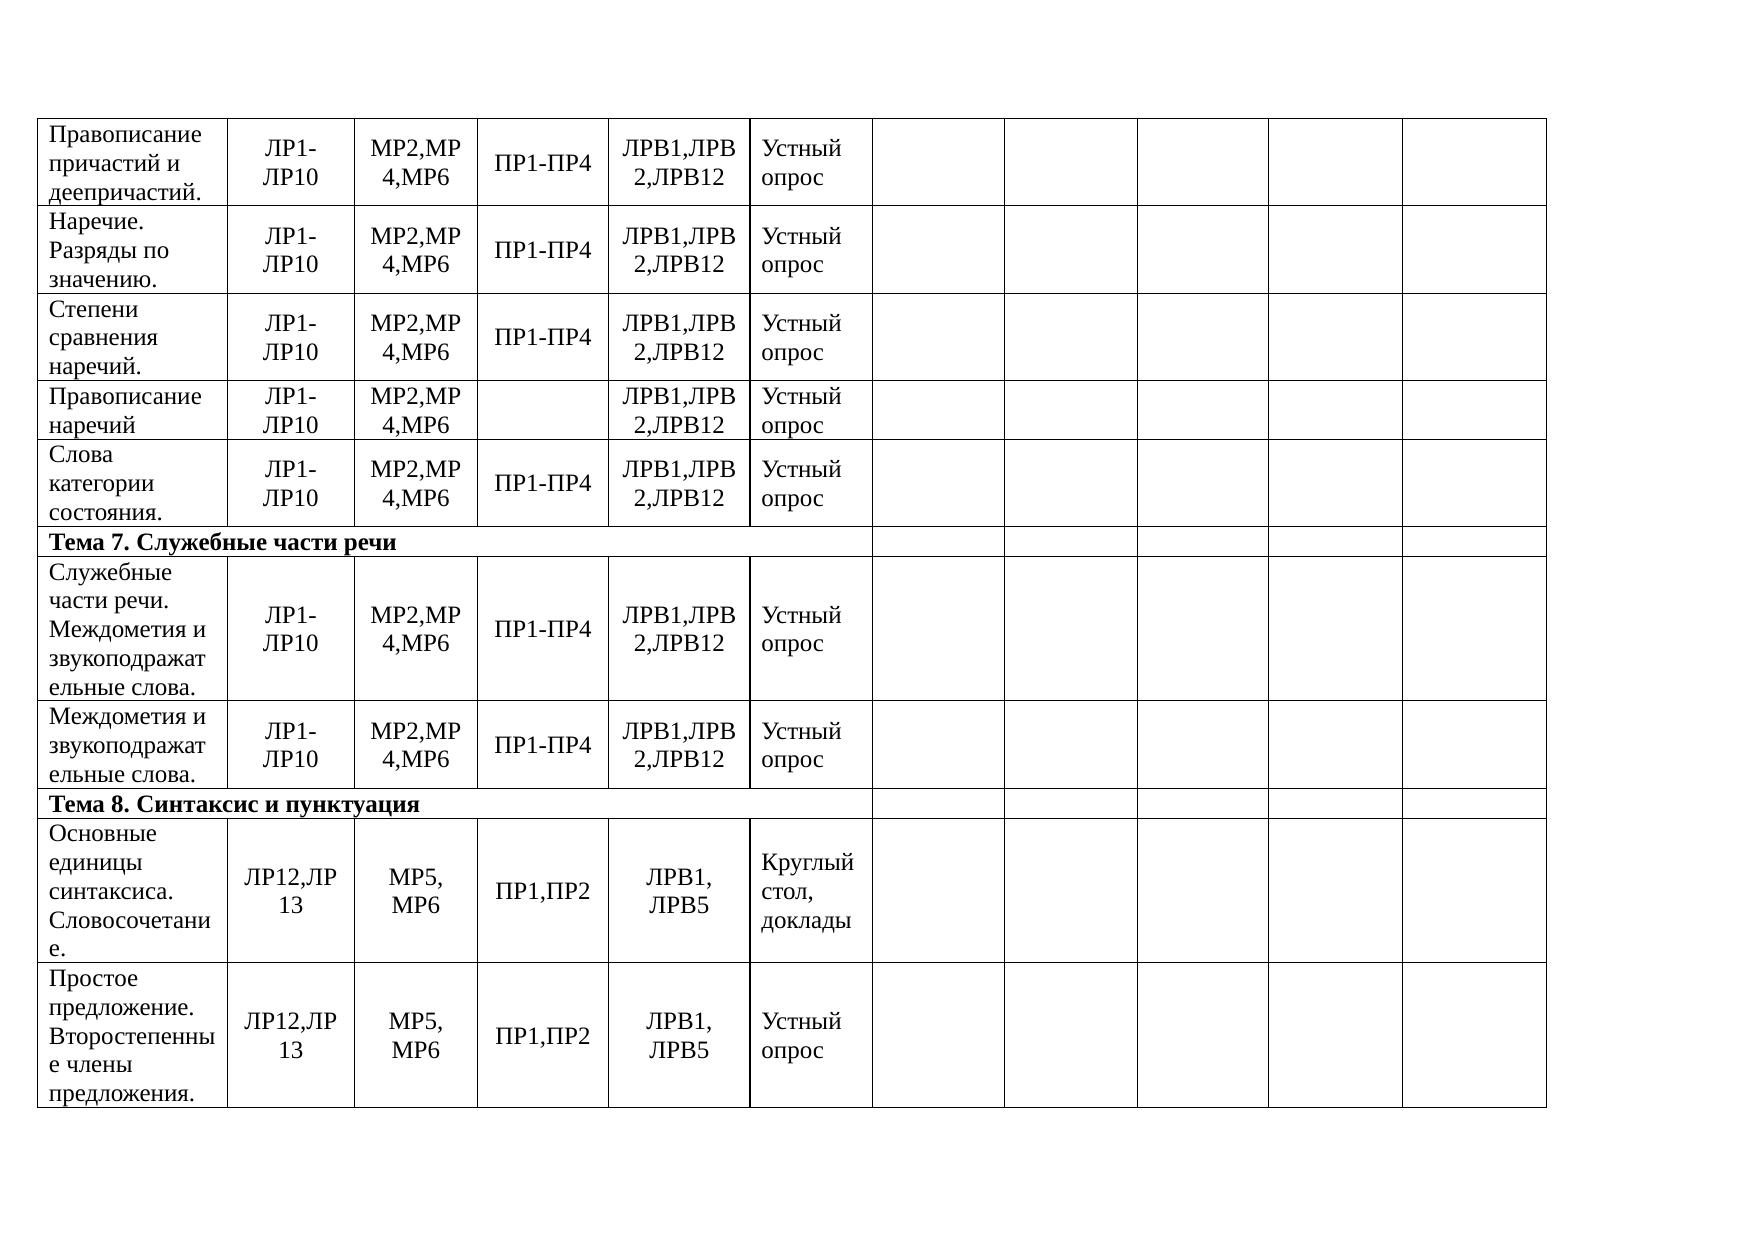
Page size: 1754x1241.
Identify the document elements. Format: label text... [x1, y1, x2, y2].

table_cell [1403, 294, 1546, 380]
table_cell Устный опрос [751, 701, 872, 788]
table_cell ПР1-ПР4 [478, 206, 608, 293]
table_cell [1403, 701, 1546, 788]
table_cell Устный опрос [751, 119, 872, 205]
table_cell Междометия и звукоподражательные слова. [38, 701, 227, 788]
table_cell [873, 701, 1004, 788]
table_cell [478, 381, 608, 438]
table_cell [1269, 294, 1402, 380]
table_cell МР2,МР4,МР6 [355, 701, 477, 788]
table_cell Простое предложение. Второстепенные члены предложения. [38, 963, 227, 1107]
table_cell [1403, 381, 1546, 438]
table_cell ЛР12,ЛР13 [228, 963, 354, 1107]
table_cell [1269, 557, 1402, 700]
table_cell [1005, 819, 1137, 962]
table_cell [1403, 963, 1546, 1107]
table_cell [1138, 206, 1268, 293]
table_cell [1005, 206, 1137, 293]
table_cell Основные единицы синтаксиса. Словосочетание. [38, 819, 227, 962]
table_cell Устный опрос [751, 963, 872, 1107]
table_cell [1269, 381, 1402, 438]
table_cell [1005, 963, 1137, 1107]
table_cell Устный опрос [751, 206, 872, 293]
table_cell [1269, 119, 1402, 205]
table_cell [1138, 119, 1268, 205]
table_cell [1005, 527, 1137, 556]
table_cell [873, 381, 1004, 438]
table_cell [1005, 557, 1137, 700]
table_cell ЛР1-ЛР10 [228, 381, 354, 438]
table_cell ЛР12,ЛР13 [228, 819, 354, 962]
table_cell [1138, 701, 1268, 788]
table_cell МР2,МР4,МР6 [355, 381, 477, 438]
table_cell ЛРВ1,ЛРВ2,ЛРВ12 [609, 440, 749, 526]
table_cell [873, 557, 1004, 700]
table_cell ЛРВ1, ЛРВ5 [609, 819, 749, 962]
table_cell Слова категории состояния. [38, 440, 227, 526]
table_cell ПР1-ПР4 [478, 440, 608, 526]
table_cell [1138, 440, 1268, 526]
table_cell [873, 294, 1004, 380]
table_cell [1403, 819, 1546, 962]
table_cell [1403, 557, 1546, 700]
table_cell [1403, 527, 1546, 556]
table_cell ПР1-ПР4 [478, 701, 608, 788]
table_cell [1138, 819, 1268, 962]
table_cell [1005, 701, 1137, 788]
table_cell ЛРВ1,ЛРВ2,ЛРВ12 [609, 381, 749, 438]
table_cell ЛР1-ЛР10 [228, 206, 354, 293]
table_cell Тема 7. Служебные части речи [38, 527, 872, 556]
table_cell МР2,МР4,МР6 [355, 440, 477, 526]
table_cell [873, 206, 1004, 293]
table_cell ЛРВ1,ЛРВ2,ЛРВ12 [609, 701, 749, 788]
table_cell МР2,МР4,МР6 [355, 557, 477, 700]
table_cell Круглый стол, доклады [751, 819, 872, 962]
table_cell [1005, 119, 1137, 205]
table_cell ЛРВ1,ЛРВ2,ЛРВ12 [609, 206, 749, 293]
table_cell [873, 963, 1004, 1107]
table_cell Устный опрос [751, 440, 872, 526]
table_cell [1269, 206, 1402, 293]
table_cell [1403, 440, 1546, 526]
table_cell ЛР1-ЛР10 [228, 440, 354, 526]
table_cell [1005, 440, 1137, 526]
table_cell [1403, 206, 1546, 293]
table_cell ЛРВ1,ЛРВ2,ЛРВ12 [609, 557, 749, 700]
table_cell [1269, 527, 1402, 556]
table_cell МР5, МР6 [355, 819, 477, 962]
table_cell [1269, 701, 1402, 788]
table_cell [1138, 527, 1268, 556]
table_cell Степени сравнения наречий. [38, 294, 227, 380]
table_cell [1269, 819, 1402, 962]
table_cell Правописание наречий [38, 381, 227, 438]
table_cell ЛР1-ЛР10 [228, 294, 354, 380]
table_cell ЛРВ1,ЛРВ2,ЛРВ12 [609, 119, 749, 205]
table_cell МР5, МР6 [355, 963, 477, 1107]
table_cell [1269, 440, 1402, 526]
table_cell МР2,МР4,МР6 [355, 206, 477, 293]
table_cell [1269, 789, 1402, 817]
table_cell [1403, 789, 1546, 817]
table_cell ПР1,ПР2 [478, 819, 608, 962]
table_cell [873, 527, 1004, 556]
table_cell [873, 440, 1004, 526]
table_cell [1138, 381, 1268, 438]
table_cell ПР1-ПР4 [478, 294, 608, 380]
table_cell [1138, 557, 1268, 700]
table_cell [1005, 381, 1137, 438]
table_cell ПР1,ПР2 [478, 963, 608, 1107]
table_cell МР2,МР4,МР6 [355, 294, 477, 380]
table_cell [873, 789, 1004, 817]
table_cell Тема 8. Синтаксис и пунктуация [38, 789, 872, 817]
table_cell МР2,МР4,МР6 [355, 119, 477, 205]
table_cell Устный опрос [751, 557, 872, 700]
table_cell [1005, 789, 1137, 817]
table_cell [1403, 119, 1546, 205]
table_cell [1269, 963, 1402, 1107]
table_cell ПР1-ПР4 [478, 119, 608, 205]
table_cell [1005, 294, 1137, 380]
table_cell [873, 119, 1004, 205]
table_cell Служебные части речи. Междометия и звукоподражательные слова. [38, 557, 227, 700]
table_cell ПР1-ПР4 [478, 557, 608, 700]
table_cell Устный опрос [751, 294, 872, 380]
table_cell [1138, 294, 1268, 380]
table_cell ЛР1-ЛР10 [228, 701, 354, 788]
table_cell [1138, 963, 1268, 1107]
table_cell ЛР1-ЛР10 [228, 557, 354, 700]
table_cell [873, 819, 1004, 962]
table_cell Устный опрос [751, 381, 872, 438]
table_cell Правописание причастий и деепричастий. [38, 119, 227, 205]
table_cell ЛР1-ЛР10 [228, 119, 354, 205]
table_cell ЛРВ1, ЛРВ5 [609, 963, 749, 1107]
table_cell ЛРВ1,ЛРВ2,ЛРВ12 [609, 294, 749, 380]
table_cell [1138, 789, 1268, 817]
table_cell Наречие. Разряды по значению. [38, 206, 227, 293]
